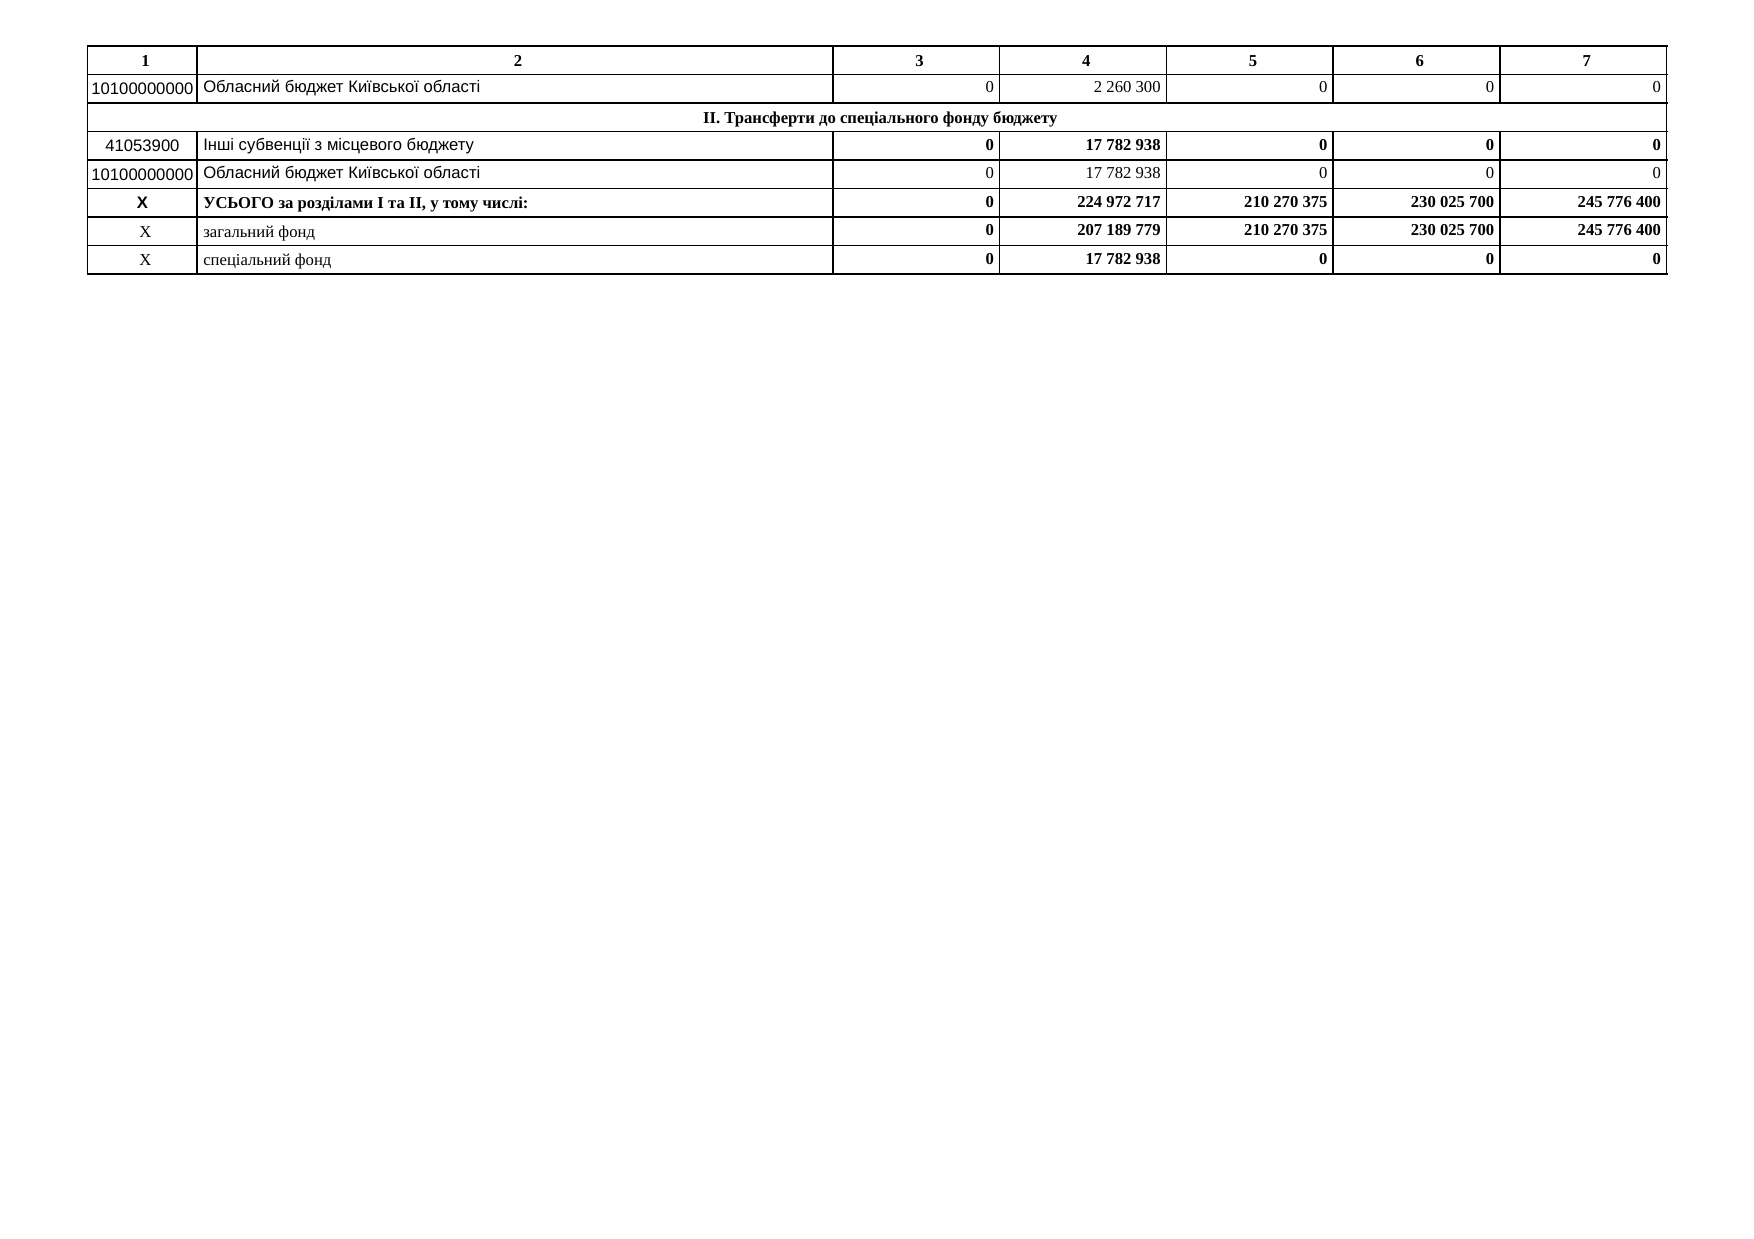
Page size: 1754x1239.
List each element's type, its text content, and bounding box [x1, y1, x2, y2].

table_cell X [88, 218, 196, 245]
table_cell 210 270 375 [1167, 189, 1332, 216]
table_cell 5 [1167, 47, 1332, 73]
table_cell [1667, 102, 1749, 131]
table_cell 230 025 700 [1334, 189, 1499, 216]
table_cell 230 025 700 [1334, 218, 1499, 245]
table_cell [1667, 74, 1749, 102]
table_cell 41053900 [88, 132, 196, 159]
table_cell 0 [1334, 132, 1499, 159]
table_header [1333, 0, 1500, 45]
table_cell [0, 188, 87, 216]
table_cell 10100000000 [88, 75, 196, 102]
table_header [0, 0, 87, 45]
table_cell [1667, 216, 1749, 245]
table_cell [1749, 216, 1753, 245]
table_cell Інші субвенції з місцевого бюджету [198, 132, 832, 159]
table_cell [1749, 159, 1753, 188]
table_cell спеціальний фонд [198, 246, 832, 273]
table_cell ІI. Трансферти до спеціального фонду бюджету [88, 104, 1666, 131]
table_cell [0, 74, 87, 102]
table_cell 0 [834, 189, 999, 216]
table_cell [1667, 188, 1749, 216]
table_cell [0, 216, 87, 245]
table_cell 0 [1167, 161, 1332, 188]
table_cell [1749, 188, 1753, 216]
table_cell [0, 102, 87, 131]
table_cell 210 270 375 [1167, 218, 1332, 245]
table_cell [0, 131, 87, 159]
table_cell Обласний бюджет Київської області [198, 75, 832, 102]
table_cell 0 [1334, 246, 1499, 273]
table_cell 6 [1334, 47, 1499, 73]
table_cell [1749, 45, 1753, 73]
table_cell [1749, 245, 1753, 273]
table_header [1749, 0, 1753, 45]
table_cell [1667, 245, 1749, 273]
table_cell [0, 45, 87, 73]
table_cell 0 [834, 161, 999, 188]
table_cell 245 776 400 [1501, 189, 1666, 216]
table_cell 0 [1334, 161, 1499, 188]
table_cell УСЬОГО за розділами І та ІІ, у тому числі: [198, 189, 832, 216]
table_cell 1 [88, 47, 196, 73]
table_cell 3 [834, 47, 999, 73]
table_cell 10100000000 [88, 161, 196, 188]
table_header [197, 0, 833, 45]
table_cell 17 782 938 [1000, 246, 1166, 273]
table_cell 0 [834, 246, 999, 273]
table_header [1667, 0, 1749, 45]
table_header [833, 0, 999, 45]
table_header [1166, 0, 1333, 45]
table_cell 4 [1000, 47, 1166, 73]
table_cell [0, 159, 87, 188]
table_cell 245 776 400 [1501, 218, 1666, 245]
table_cell 0 [1501, 161, 1666, 188]
table_cell Обласний бюджет Київської області [198, 161, 832, 188]
table_cell [0, 245, 87, 273]
table_cell 0 [1334, 75, 1499, 102]
table_header [1500, 0, 1667, 45]
table_cell 0 [834, 132, 999, 159]
table_cell 0 [1501, 132, 1666, 159]
table_cell 0 [1501, 246, 1666, 273]
table_cell 224 972 717 [1000, 189, 1166, 216]
table_header [87, 0, 197, 45]
table_cell 0 [1501, 75, 1666, 102]
table_header [1000, 0, 1166, 45]
table_cell X [88, 246, 196, 273]
table_cell 0 [1167, 132, 1332, 159]
table_cell [1749, 131, 1753, 159]
table_cell [1667, 45, 1749, 73]
table_cell [1749, 102, 1753, 131]
table_cell 207 189 779 [1000, 218, 1166, 245]
table_cell 17 782 938 [1000, 161, 1166, 188]
table_cell 2 260 300 [1000, 75, 1166, 102]
table_cell загальний фонд [198, 218, 832, 245]
table_cell 17 782 938 [1000, 132, 1166, 159]
table_cell 7 [1501, 47, 1666, 73]
table_cell 0 [834, 218, 999, 245]
table_cell [1667, 131, 1749, 159]
table_cell 0 [834, 75, 999, 102]
table_cell [1667, 159, 1749, 188]
table_cell 2 [198, 47, 832, 73]
table_cell 0 [1167, 75, 1332, 102]
table_cell [1749, 74, 1753, 102]
table_cell Х [88, 189, 196, 216]
table_cell 0 [1167, 246, 1332, 273]
